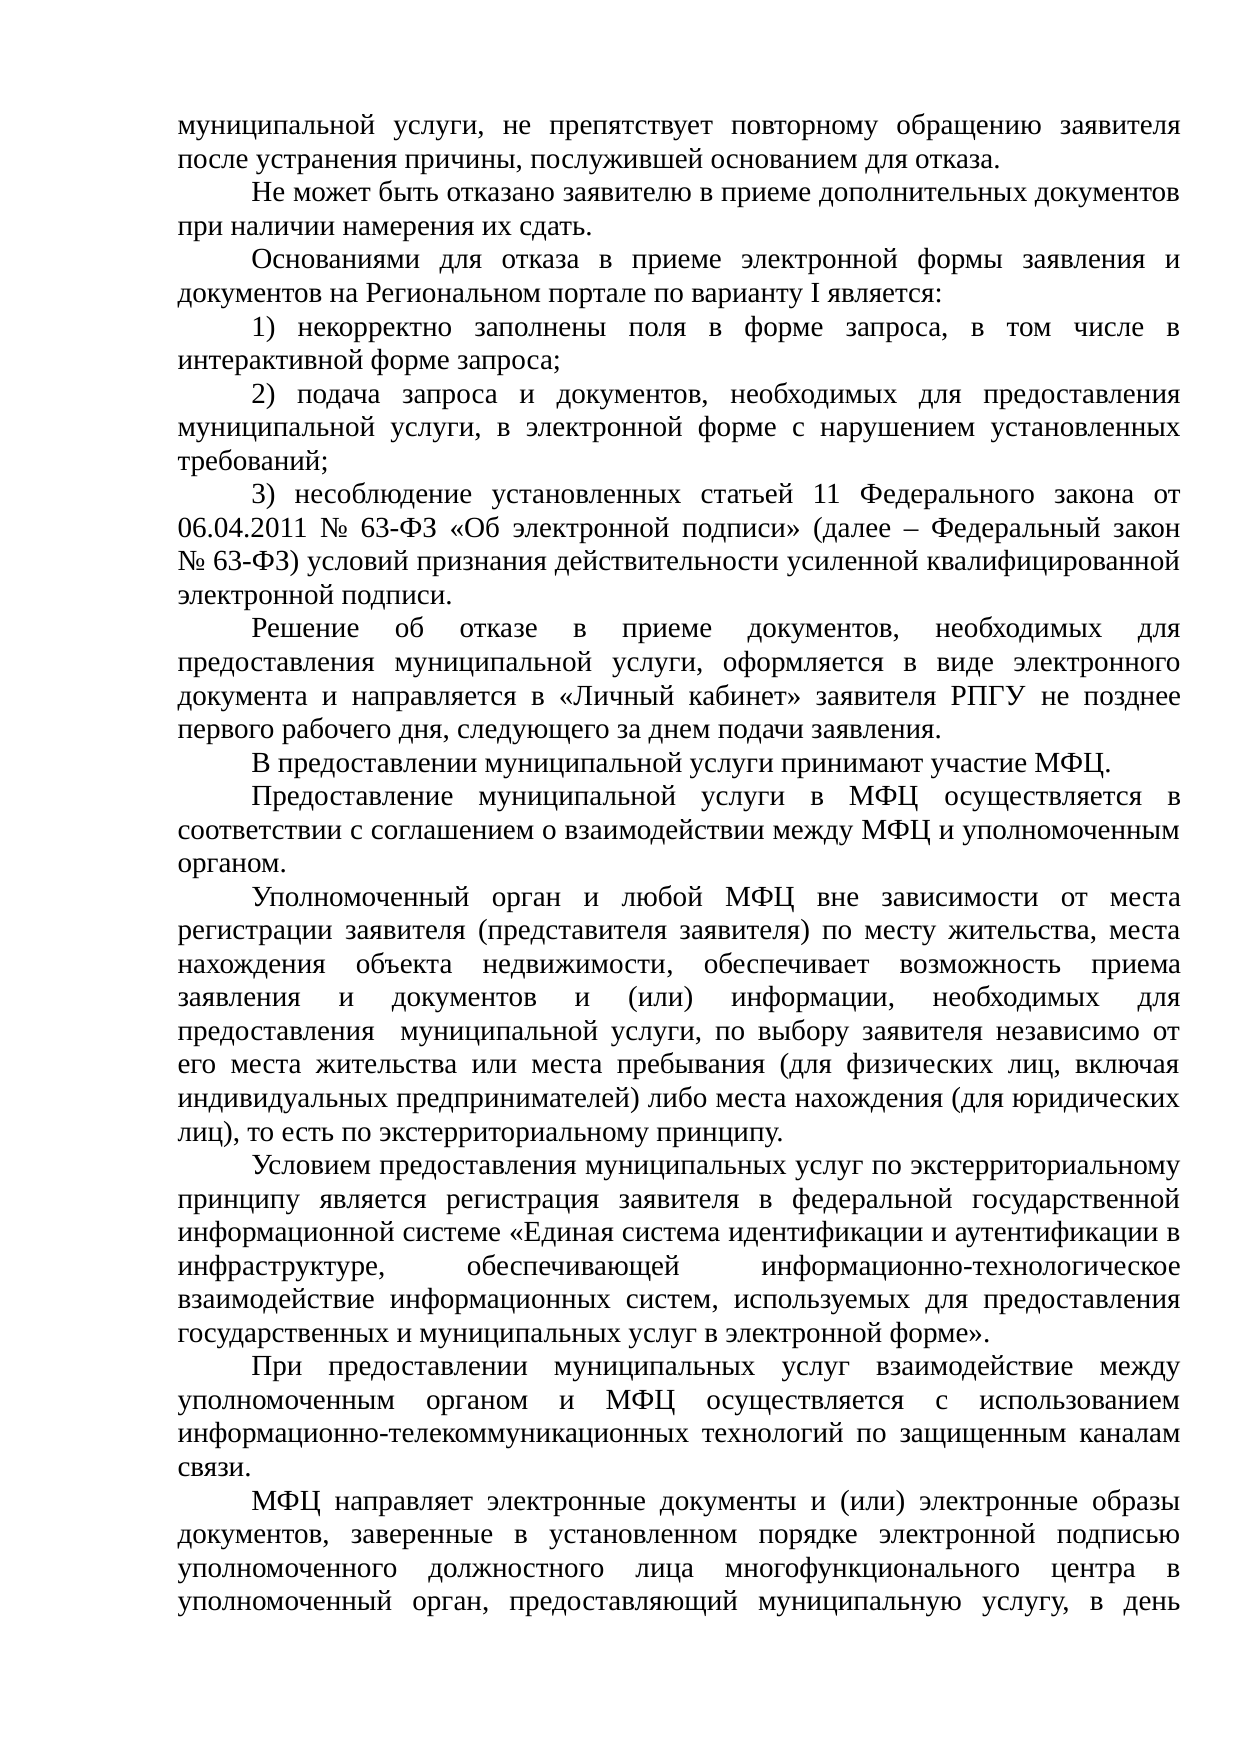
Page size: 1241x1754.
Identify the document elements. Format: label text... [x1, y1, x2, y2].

text муниципальной услуги, не препятствует повторному обращению заявителя после устранения причины, послужившей основанием для отказа. [177, 107, 1181, 174]
text Основаниями для отказа в приеме электронной формы заявления и документов на Региональном портале по варианту I является: [177, 242, 1181, 309]
text Уполномоченный орган и любой МФЦ вне зависимости от места регистрации заявителя (представителя заявителя) по месту жительства, места нахождения объекта недвижимости, обеспечивает возможность приема заявления и документов и (или) информации, необходимых для предоставления муниципальной услуги, по выбору заявителя независимо от его места жительства или места пребывания (для физических лиц, включая индивидуальных предпринимателей) либо места нахождения (для юридических лиц), то есть по экстерриториальному принципу. [177, 879, 1181, 1147]
text 1) некорректно заполнены поля в форме запроса, в том числе в интерактивной форме запроса; [177, 309, 1181, 376]
text 3) несоблюдение установленных статьей 11 Федерального закона от 06.04.2011 № 63-ФЗ «Об электронной подписи» (далее – Федеральный закон № 63-ФЗ) условий признания действительности усиленной квалифицированной электронной подписи. [177, 476, 1181, 611]
text При предоставлении муниципальных услуг взаимодействие между уполномоченным органом и МФЦ осуществляется с использованием информационно-телекоммуникационных технологий по защищенным каналам связи. [177, 1348, 1181, 1483]
text Не может быть отказано заявителю в приеме дополнительных документов при наличии намерения их сдать. [177, 174, 1181, 242]
text В предоставлении муниципальной услуги принимают участие МФЦ. [177, 745, 1181, 778]
text 2) подача запроса и документов, необходимых для предоставления муниципальной услуги, в электронной форме с нарушением установленных требований; [177, 376, 1181, 476]
text МФЦ направляет электронные документы и (или) электронные образы документов, заверенные в установленном порядке электронной подписью уполномоченного должностного лица многофункционального центра в уполномоченный орган, предоставляющий муниципальную услугу, в день [177, 1483, 1181, 1617]
text Условием предоставления муниципальных услуг по экстерриториальному принципу является регистрация заявителя в федеральной государственной информационной системе «Единая система идентификации и аутентификации в инфраструктуре, обеспечивающей информационно-технологическое взаимодействие информационных систем, используемых для предоставления государственных и муниципальных услуг в электронной форме». [177, 1147, 1181, 1348]
text Предоставление муниципальной услуги в МФЦ осуществляется в соответствии с соглашением о взаимодействии между МФЦ и уполномоченным органом. [177, 778, 1181, 879]
text Решение об отказе в приеме документов, необходимых для предоставления муниципальной услуги, оформляется в виде электронного документа и направляется в «Личный кабинет» заявителя РПГУ не позднее первого рабочего дня, следующего за днем подачи заявления. [177, 611, 1181, 745]
